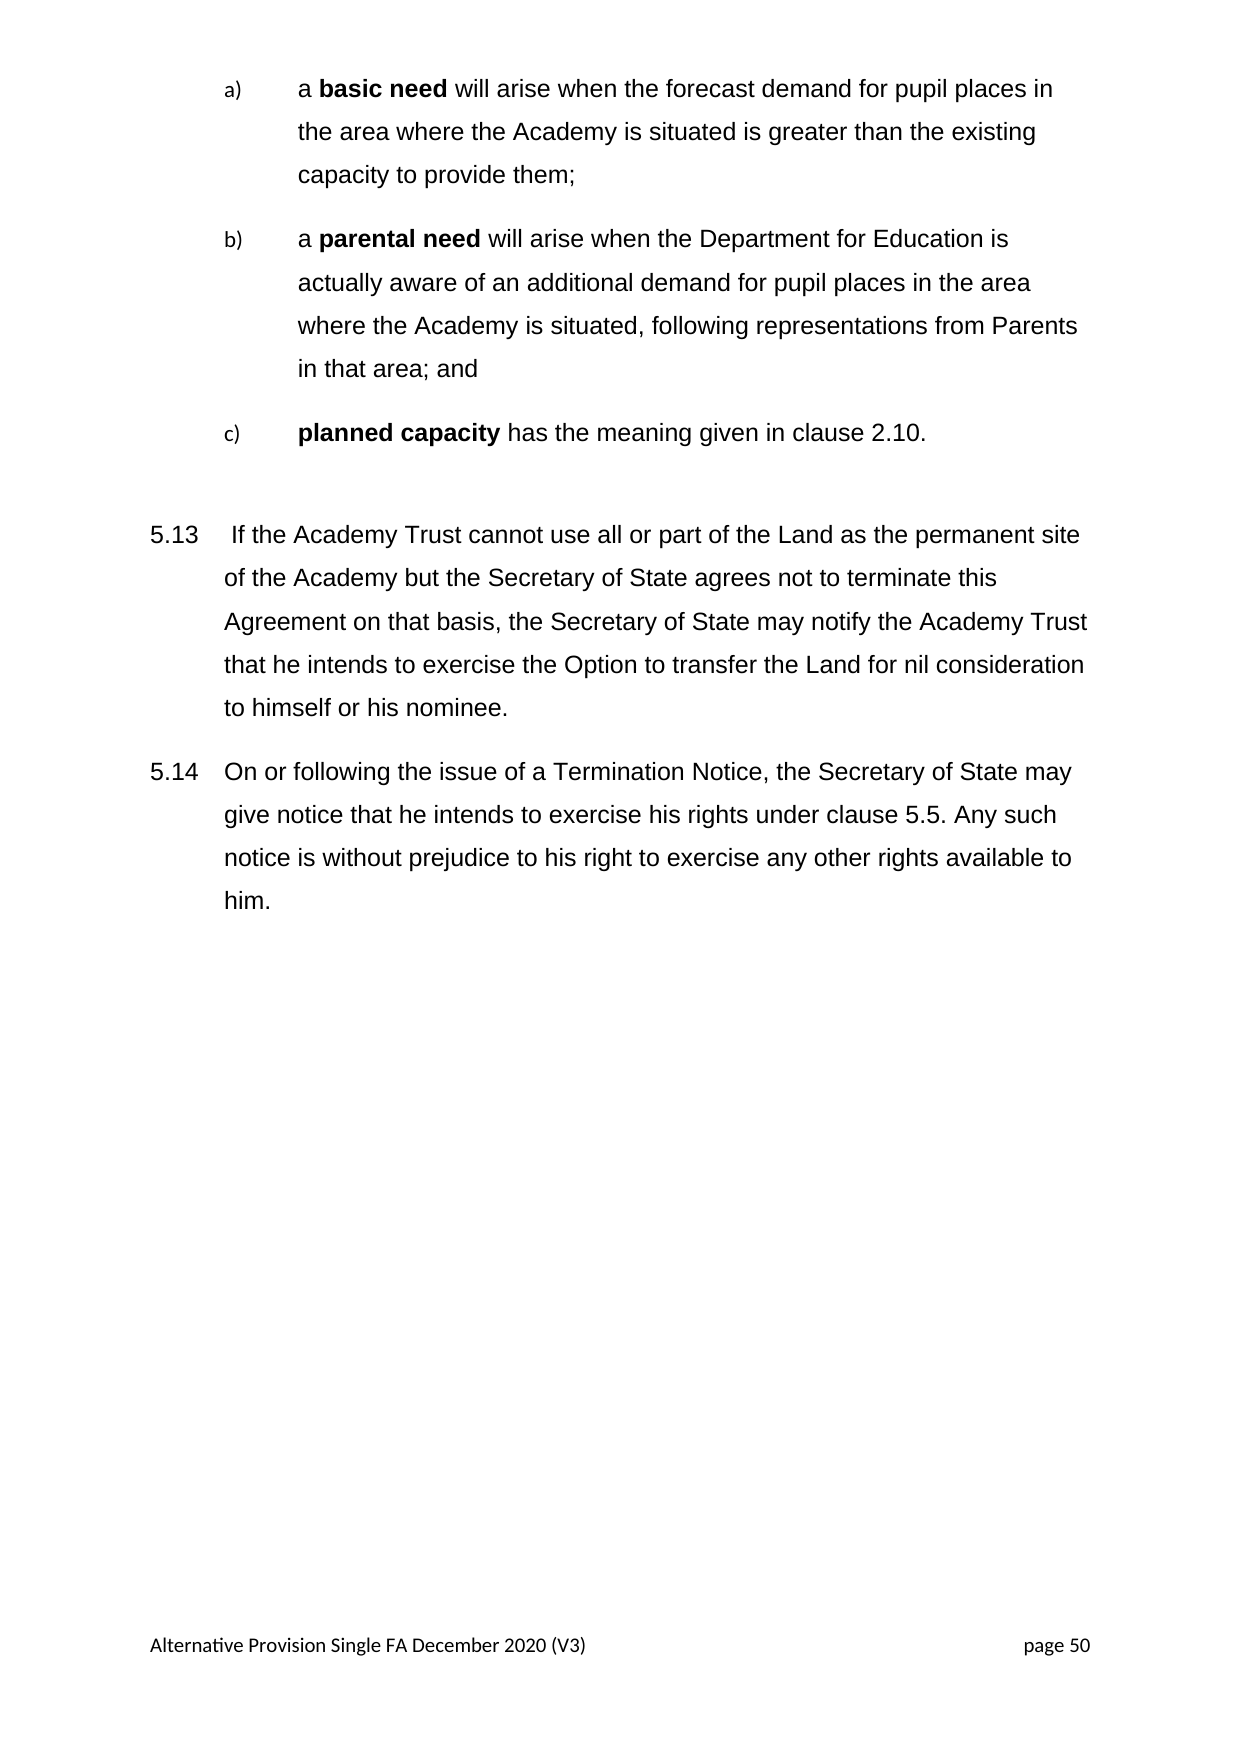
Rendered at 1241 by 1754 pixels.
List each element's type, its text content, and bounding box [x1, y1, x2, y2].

list a parental need will arise when the Department for Education is actually aware of an additional demand for pupil places in the area where the Academy is situated, following representations from Parents in that area; and [224, 224, 1090, 383]
text 5.13 If the Academy Trust cannot use all or part of the Land as the permanent site of the Academy but the Secretary of State agrees not to terminate this Agreement on that basis, the Secretary of State may notify the Academy Trust that he intends to exercise the Option to transfer the Land for nil consideration to himself or his nominee. [150, 520, 1090, 721]
list planned capacity has the meaning given in clause 2.10. [224, 418, 1090, 447]
list a basic need will arise when the forecast demand for pupil places in the area where the Academy is situated is greater than the existing capacity to provide them; [224, 74, 1090, 189]
text 5.14 On or following the issue of a Termination Notice, the Secretary of State may give notice that he intends to exercise his rights under clause 5.5. Any such notice is without prejudice to his right to exercise any other rights available to him. [150, 757, 1090, 915]
